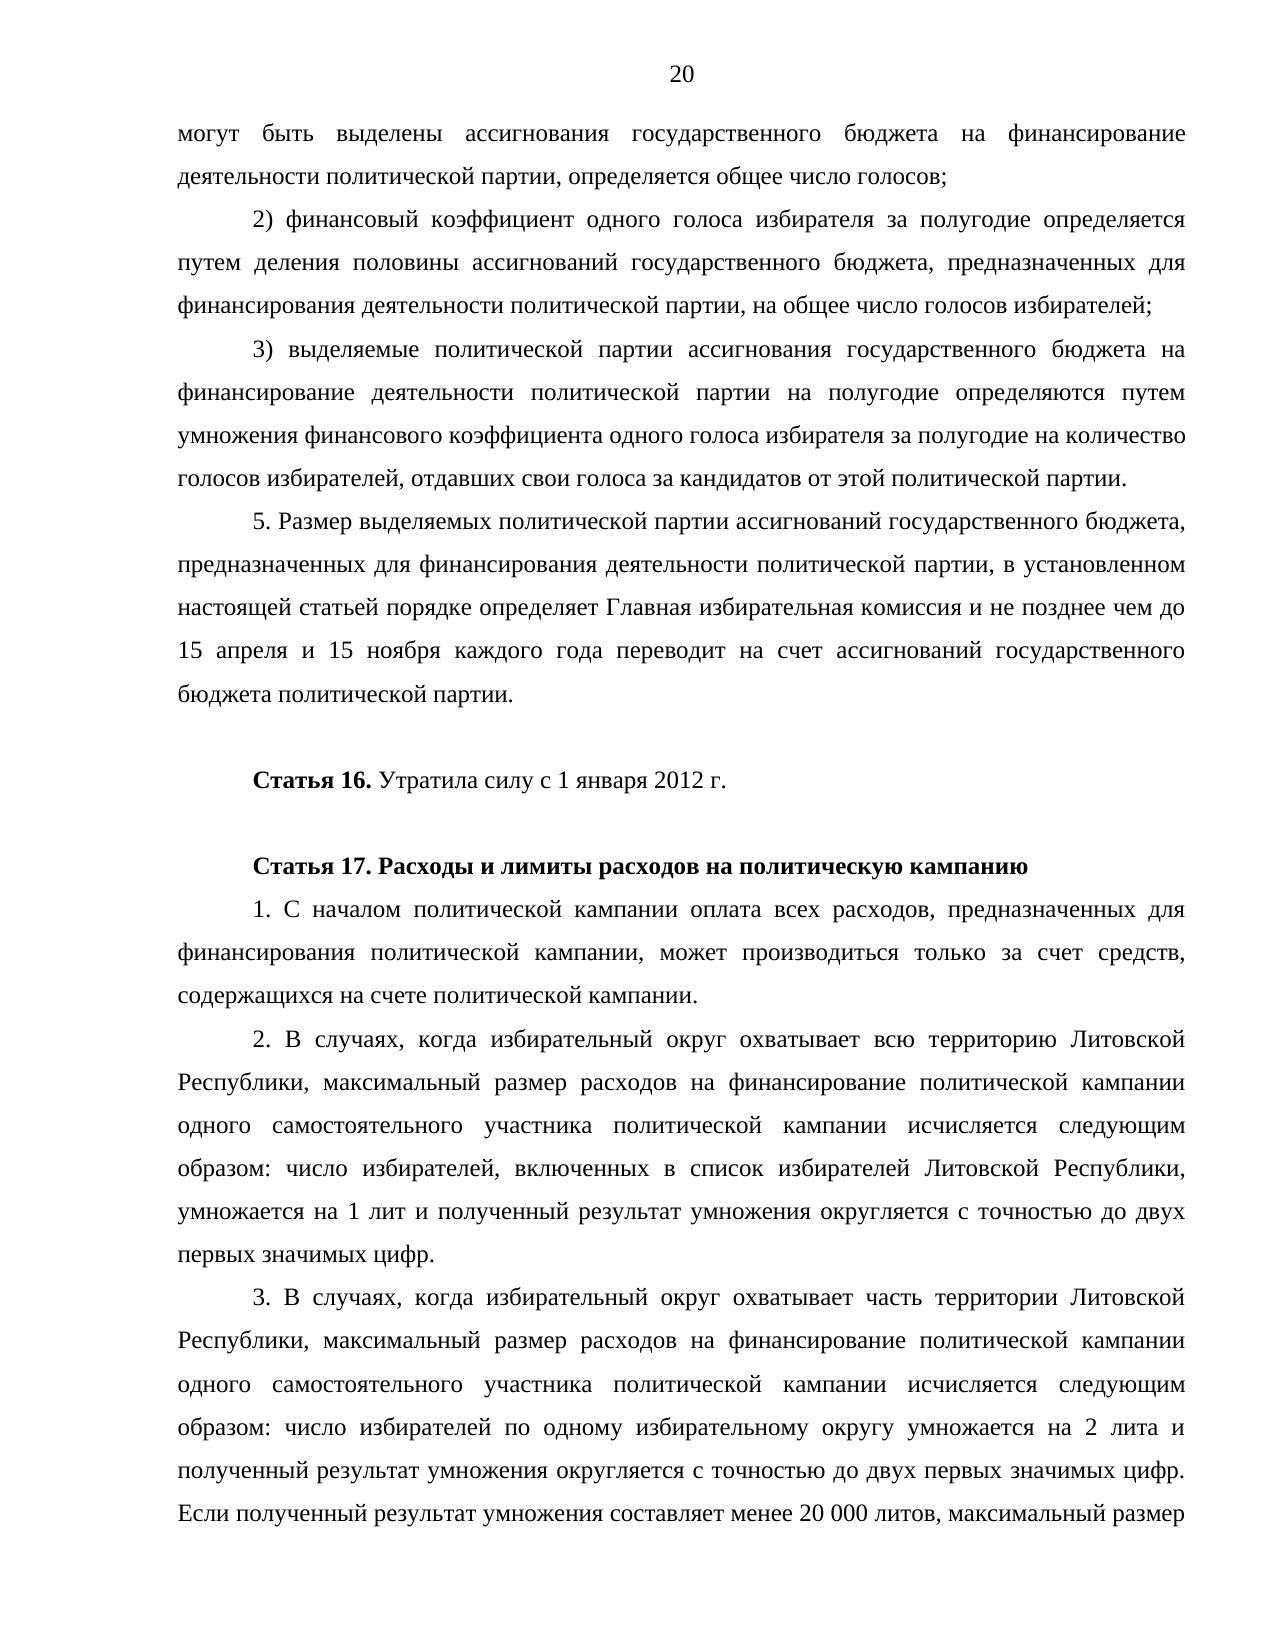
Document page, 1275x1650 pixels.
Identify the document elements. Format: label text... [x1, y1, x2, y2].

text Статья 16. Утратила силу с 1 января 2012 г. [177, 765, 1186, 794]
text могут быть выделены ассигнования государственного бюджета на финансирование деятельности политической партии, определяется общее число голосов; [177, 118, 1186, 190]
text 3. В случаях, когда избирательный округ охватывает часть территории Литовской Республики, максимальный размер расходов на финансирование политической кампании одного самостоятельного участника политической кампании исчисляется следующим образом: число избирателей по одному избирательному округу умножается на 2 лита и полученный результат умножения округляется с точностью до двух первых значимых цифр. Если полученный результат умножения составляет менее 20 000 литов, максимальный размер [177, 1282, 1186, 1527]
text Статья 17. Расходы и лимиты расходов на политическую кампанию [177, 851, 1186, 880]
text 3) выделяемые политической партии ассигнования государственного бюджета на финансирование деятельности политической партии на полугодие определяются путем умножения финансового коэффициента одного голоса избирателя за полугодие на количество голосов избирателей, отдавших свои голоса за кандидатов от этой политической партии. [177, 334, 1186, 492]
text 2. В случаях, когда избирательный округ охватывает всю территорию Литовской Республики, максимальный размер расходов на финансирование политической кампании одного самостоятельного участника политической кампании исчисляется следующим образом: число избирателей, включенных в список избирателей Литовской Республики, умножается на 1 лит и полученный результат умножения округляется с точностью до двух первых значимых цифр. [177, 1024, 1186, 1268]
text 5. Размер выделяемых политической партии ассигнований государственного бюджета, предназначенных для финансирования деятельности политической партии, в установленном настоящей статьей порядке определяет Главная избирательная комиссия и не позднее чем до 15 апреля и 15 ноября каждого года переводит на счет ассигнований государственного бюджета политической партии. [177, 506, 1186, 707]
text 1. С началом политической кампании оплата всех расходов, предназначенных для финансирования политической кампании, может производиться только за счет средств, содержащихся на счете политической кампании. [177, 894, 1186, 1009]
text 2) финансовый коэффициент одного голоса избирателя за полугодие определяется путем деления половины ассигнований государственного бюджета, предназначенных для финансирования деятельности политической партии, на общее число голосов избирателей; [177, 204, 1186, 319]
